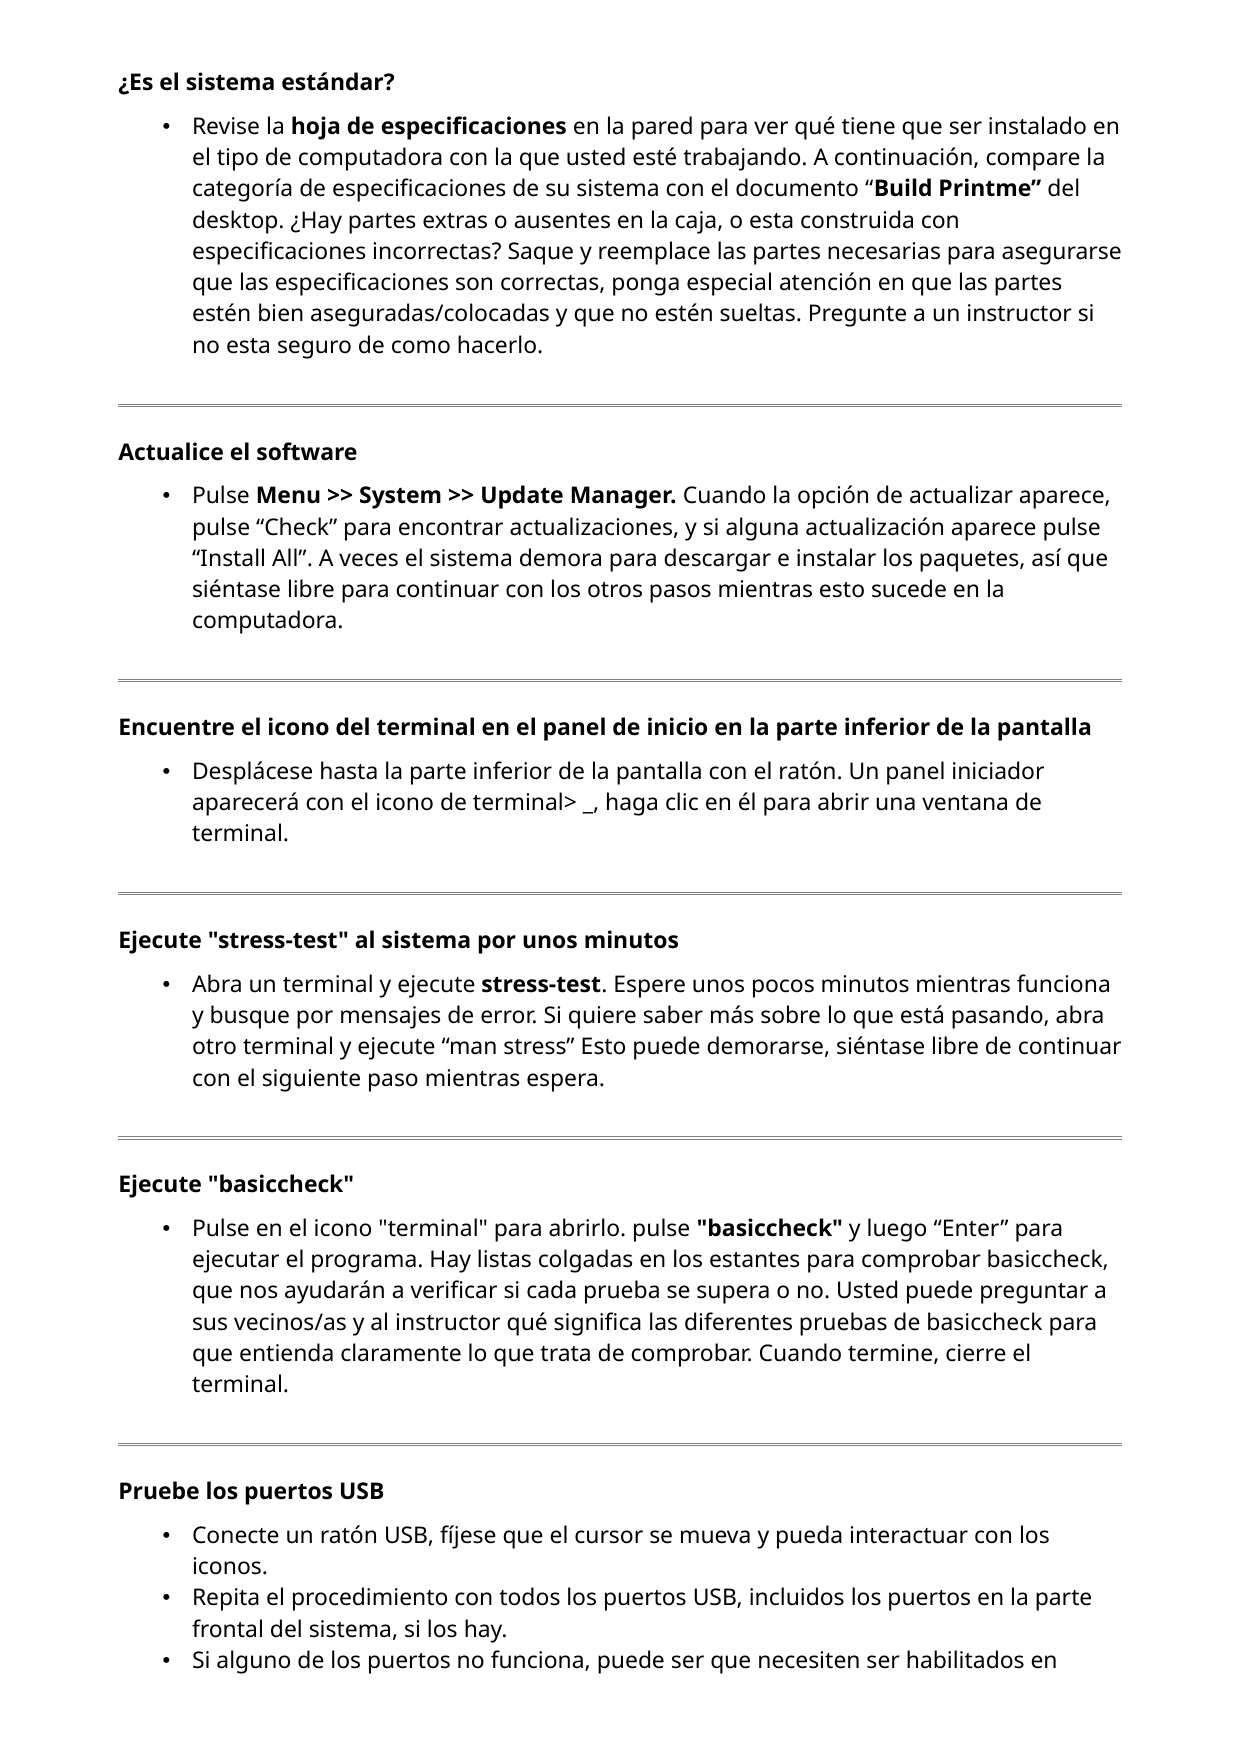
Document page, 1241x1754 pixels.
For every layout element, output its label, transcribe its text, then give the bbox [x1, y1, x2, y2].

list Repita el procedimiento con todos los puertos USB, incluidos los puertos en la parte frontal del sistema, si los hay. [162, 1581, 1122, 1644]
list Desplácese hasta la parte inferior de la pantalla con el ratón. Un panel iniciador aparecerá con el icono de terminal> _, haga clic en él para abrir una ventana de terminal. [162, 755, 1122, 848]
list Conecte un ratón USB, fíjese que el cursor se mueva y pueda interactuar con los iconos. [162, 1519, 1122, 1581]
list Abra un terminal y ejecute stress-test. Espere unos pocos minutos mientras funciona y busque por mensajes de error. Si quiere saber más sobre lo que está pasando, abra otro terminal y ejecute “man stress” Esto puede demorarse, siéntase libre de continuar con el siguiente paso mientras espera. [162, 968, 1122, 1093]
text Encuentre el icono del terminal en el panel de inicio en la parte inferior de la pantalla [118, 711, 1122, 742]
list Pulse en el icono "terminal" para abrirlo. pulse "basiccheck" y luego “Enter” para ejecutar el programa. Hay listas colgadas en los estantes para comprobar basiccheck, que nos ayudarán a verificar si cada prueba se supera o no. Usted puede preguntar a sus vecinos/as y al instructor qué significa las diferentes pruebas de basiccheck para que entienda claramente lo que trata de comprobar. Cuando termine, cierre el terminal. [162, 1212, 1122, 1399]
text Ejecute "basiccheck" [118, 1168, 1122, 1199]
text Actualice el software [118, 435, 1122, 467]
text Ejecute "stress-test" al sistema por unos minutos [118, 924, 1122, 955]
text Pruebe los puertos USB [118, 1475, 1122, 1506]
list Pulse Menu >> System >> Update Manager. Cuando la opción de actualizar aparece, pulse “Check” para encontrar actualizaciones, y si alguna actualización aparece pulse “Install All”. A veces el sistema demora para descargar e instalar los paquetes, así que siéntase libre para continuar con los otros pasos mientras esto sucede en la computadora. [162, 479, 1122, 635]
text ¿Es el sistema estándar? [118, 66, 1122, 97]
list Si alguno de los puertos no funciona, puede ser que necesiten ser habilitados en [162, 1644, 1122, 1675]
list Revise la hoja de especificaciones en la pared para ver qué tiene que ser instalado en el tipo de computadora con la que usted esté trabajando. A continuación, compare la categoría de especificaciones de su sistema con el documento “Build Printme” del desktop. ¿Hay partes extras o ausentes en la caja, o esta construida con especificaciones incorrectas? Saque y reemplace las partes necesarias para asegurarse que las especificaciones son correctas, ponga especial atención en que las partes estén bien aseguradas/colocadas y que no estén sueltas. Pregunte a un instructor si no esta seguro de como hacerlo. [162, 110, 1122, 360]
